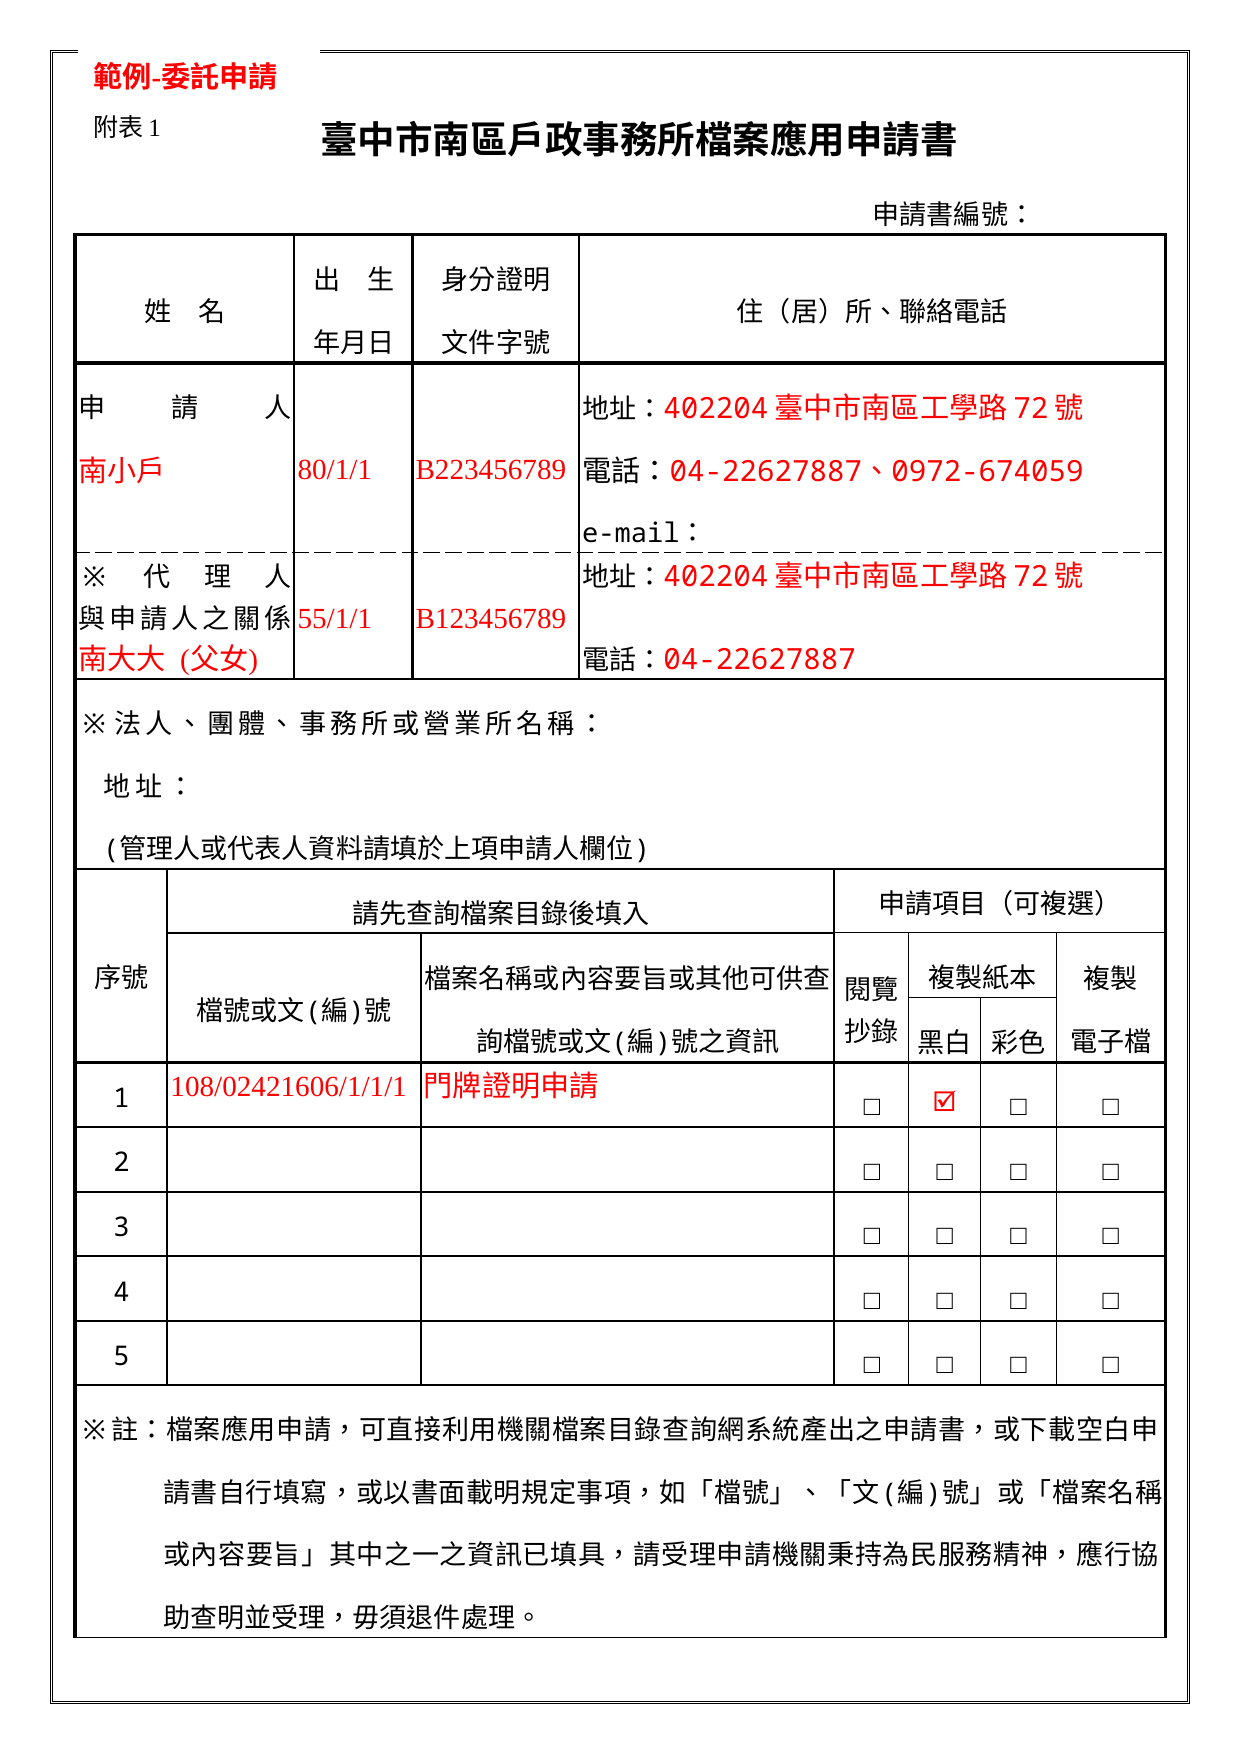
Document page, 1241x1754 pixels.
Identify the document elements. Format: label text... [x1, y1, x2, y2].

table_cell □ [1057, 1064, 1164, 1126]
table_cell B223456789 [414, 365, 578, 552]
table_cell 4 [77, 1257, 166, 1320]
table_cell 3 [77, 1193, 166, 1255]
table_cell [422, 1193, 833, 1255]
table_cell 1 [77, 1064, 166, 1126]
text 臺中市南區戶政事務所檔案應用申請書 [75, 46, 1165, 158]
table_cell 108/02421606/1/1/1 [168, 1064, 420, 1126]
table_cell [422, 1257, 833, 1320]
table_cell 黑白 [909, 998, 980, 1061]
table_cell 80/1/1 [295, 365, 411, 552]
table_cell 閱覽 抄錄 [835, 933, 908, 1061]
table_header 出 生 年月日 [295, 236, 411, 361]
table_cell □ [835, 1322, 908, 1384]
table_cell ※法人、團體、事務所或營業所名稱： 地址： (管理人或代表人資料請填於上項申請人欄位) [77, 680, 1164, 868]
table_cell 彩色 [981, 998, 1056, 1061]
table_cell 申請人 南小戶 [77, 365, 293, 552]
table_cell 2 [77, 1128, 166, 1191]
text 附表1 [93, 108, 175, 144]
table_cell □ [909, 1257, 980, 1320]
table_cell □ [835, 1193, 908, 1255]
table_cell □ [835, 1257, 908, 1320]
table_cell □ [981, 1128, 1056, 1191]
table_cell □ [981, 1322, 1056, 1384]
table_cell [168, 1193, 420, 1255]
table_header 身分證明 文件字號 [414, 236, 578, 361]
table_cell  [909, 1064, 980, 1126]
table_cell [168, 1128, 420, 1191]
table_cell 地址：402204臺中市南區工學路72號 電話：04-22627887、0972-674059 e-mail： [580, 365, 1164, 552]
text 範例-委託申請 [93, 53, 305, 93]
table_cell □ [835, 1128, 908, 1191]
table_cell [422, 1128, 833, 1191]
table_cell □ [909, 1322, 980, 1384]
table_cell [168, 1257, 420, 1320]
table_cell □ [981, 1257, 1056, 1320]
table_cell □ [981, 1064, 1056, 1126]
table_cell □ [1057, 1322, 1164, 1384]
table_cell 5 [77, 1322, 166, 1384]
table_cell 申請項目（可複選） [835, 870, 1164, 932]
table_cell 門牌證明申請 [422, 1064, 833, 1126]
table_header 住（居）所、聯絡電話 [580, 236, 1164, 361]
table_cell □ [909, 1128, 980, 1191]
table_cell □ [909, 1193, 980, 1255]
table_cell □ [1057, 1257, 1164, 1320]
table_cell [168, 1322, 420, 1384]
table_cell ※代理人 與申請人之關係 南大大 (父女) [77, 552, 293, 678]
table_cell □ [835, 1064, 908, 1126]
table_cell 檔案名稱或內容要旨或其他可供查詢檔號或文(編)號之資訊 [422, 934, 833, 1061]
table_cell □ [1057, 1128, 1164, 1191]
table_cell 序號 [77, 870, 166, 1061]
table_cell 複製紙本 [909, 933, 1056, 997]
table_cell □ [1057, 1193, 1164, 1255]
table_cell B123456789 [414, 552, 578, 678]
table_cell 請先查詢檔案目錄後填入 [168, 870, 833, 932]
table_cell 55/1/1 [295, 552, 411, 678]
table_cell 地址：402204臺中市南區工學路72號 電話：04-22627887 [580, 552, 1164, 678]
text 申請書編號： [75, 171, 1035, 233]
table_cell [422, 1322, 833, 1384]
table_cell ※註：檔案應用申請，可直接利用機關檔案目錄查詢網系統產出之申請書，或下載空白申請書自行填寫，或以書面載明規定事項，如「檔號」、「文(編)號」或「檔案名稱或內容要旨」其中之一之資訊已填具，請受理申請機關秉持為民服務精神，應行協助查明並受理，毋須退件處理。 [77, 1386, 1164, 1636]
table_header 姓 名 [77, 236, 293, 361]
table_cell 檔號或文(編)號 [168, 934, 420, 1061]
table_cell □ [981, 1193, 1056, 1255]
table_cell 複製 電子檔 [1057, 933, 1164, 1061]
